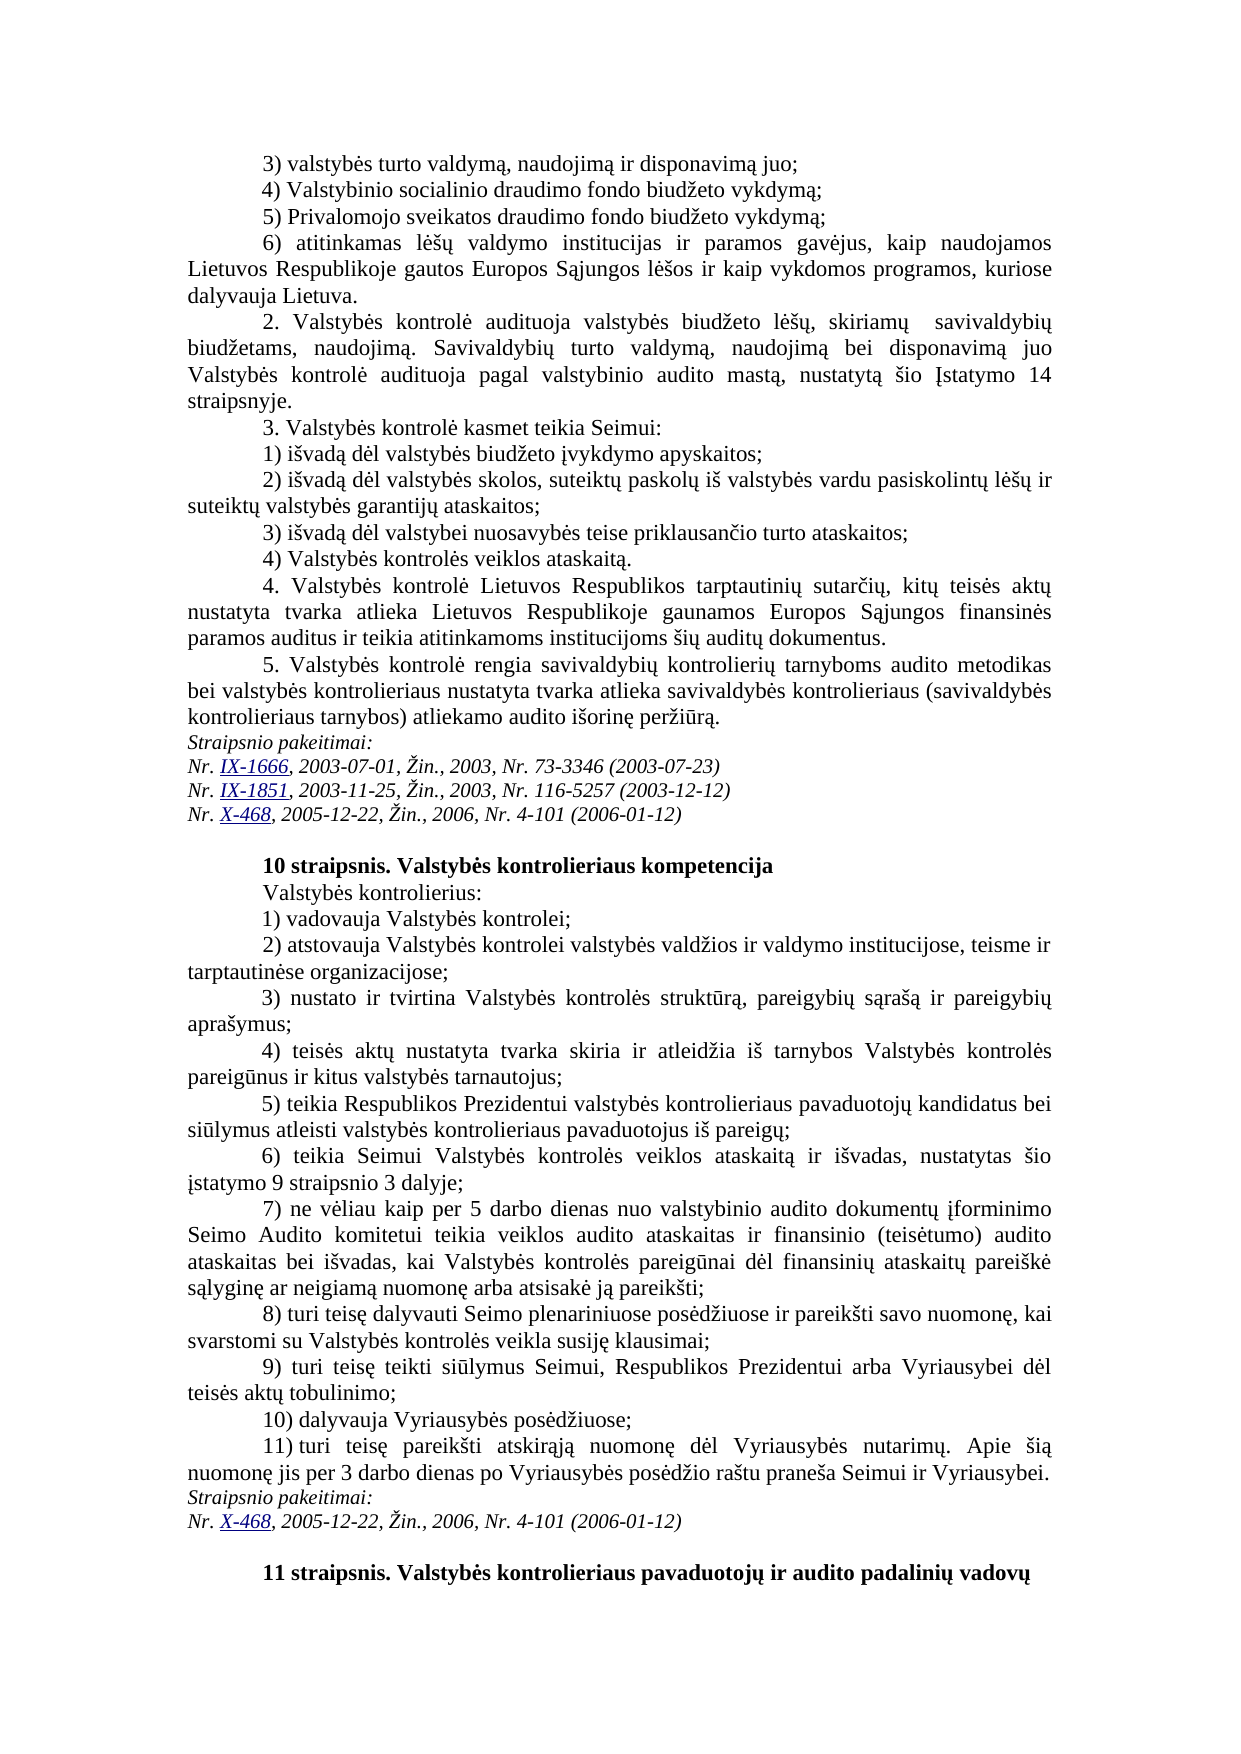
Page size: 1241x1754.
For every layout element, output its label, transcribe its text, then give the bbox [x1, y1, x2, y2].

text 1) išvadą dėl valstybės biudžeto įvykdymo apyskaitos; [187, 440, 1053, 466]
text 11 straipsnis. Valstybės kontrolieriaus pavaduotojų ir audito padalinių vadovų [262, 1559, 1053, 1586]
text 8) turi teisę dalyvauti Seimo plenariniuose posėdžiuose ir pareikšti savo nuomonę, kai svarstomi su Valstybės kontrolės veikla susiję klausimai; [187, 1300, 1053, 1353]
text Straipsnio pakeitimai: [187, 730, 1053, 754]
text 2) atstovauja Valstybės kontrolei valstybės valdžios ir valdymo institucijose, teisme ir tarptautinėse organizacijose; [187, 931, 1053, 984]
text Nr. IX-1666, 2003-07-01, Žin., 2003, Nr. 73-3346 (2003-07-23) [187, 754, 1053, 778]
text 4) Valstybinio socialinio draudimo fondo biudžeto vykdymą; [187, 176, 1053, 203]
text 5) Privalomojo sveikatos draudimo fondo biudžeto vykdymą; [187, 203, 1053, 229]
text Nr. X-468, 2005-12-22, Žin., 2006, Nr. 4-101 (2006-01-12) [187, 802, 1053, 826]
text 11) turi teisę pareikšti atskirąją nuomonę dėl Vyriausybės nutarimų. Apie šią nuomonę jis per 3 darbo dienas po Vyriausybės posėdžio raštu praneša Seimui ir Vyriausybei. [187, 1432, 1053, 1485]
text 4. Valstybės kontrolė Lietuvos Respublikos tarptautinių sutarčių, kitų teisės aktų nustatyta tvarka atlieka Lietuvos Respublikoje gaunamos Europos Sąjungos finansinės paramos auditus ir teikia atitinkamoms institucijoms šių auditų dokumentus. [187, 572, 1053, 651]
text 2. Valstybės kontrolė audituoja valstybės biudžeto lėšų, skiriamų savivaldybių biudžetams, naudojimą. Savivaldybių turto valdymą, naudojimą bei disponavimą juo Valstybės kontrolė audituoja pagal valstybinio audito mastą, nustatytą šio Įstatymo 14 straipsnyje. [187, 308, 1053, 413]
text Nr. X-468, 2005-12-22, Žin., 2006, Nr. 4-101 (2006-01-12) [187, 1509, 1053, 1533]
text 1) vadovauja Valstybės kontrolei; [187, 905, 1053, 931]
text 6) teikia Seimui Valstybės kontrolės veiklos ataskaitą ir išvadas, nustatytas šio įstatymo 9 straipsnio 3 dalyje; [187, 1142, 1053, 1195]
text 3) išvadą dėl valstybei nuosavybės teise priklausančio turto ataskaitos; [187, 519, 1053, 545]
text Straipsnio pakeitimai: [187, 1485, 1053, 1509]
text 6) atitinkamas lėšų valdymo institucijas ir paramos gavėjus, kaip naudojamos Lietuvos Respublikoje gautos Europos Sąjungos lėšos ir kaip vykdomos programos, kuriose dalyvauja Lietuva. [187, 229, 1053, 308]
text 10 straipsnis. Valstybės kontrolieriaus kompetencija [187, 852, 1053, 879]
text 5. Valstybės kontrolė rengia savivaldybių kontrolierių tarnyboms audito metodikas bei valstybės kontrolieriaus nustatyta tvarka atlieka savivaldybės kontrolieriaus (savivaldybės kontrolieriaus tarnybos) atliekamo audito išorinę peržiūrą. [187, 651, 1053, 730]
text 9) turi teisę teikti siūlymus Seimui, Respublikos Prezidentui arba Vyriausybei dėl teisės aktų tobulinimo; [187, 1353, 1053, 1406]
text 3) nustato ir tvirtina Valstybės kontrolės struktūrą, pareigybių sąrašą ir pareigybių aprašymus; [187, 984, 1053, 1037]
text 3. Valstybės kontrolė kasmet teikia Seimui: [187, 413, 1053, 440]
text 3) valstybės turto valdymą, naudojimą ir disponavimą juo; [187, 150, 1053, 176]
text 4) Valstybės kontrolės veiklos ataskaitą. [187, 545, 1053, 572]
text 10) dalyvauja Vyriausybės posėdžiuose; [187, 1406, 1053, 1432]
text 2) išvadą dėl valstybės skolos, suteiktų paskolų iš valstybės vardu pasiskolintų lėšų ir suteiktų valstybės garantijų ataskaitos; [187, 466, 1053, 519]
text Nr. IX-1851, 2003-11-25, Žin., 2003, Nr. 116-5257 (2003-12-12) [187, 778, 1053, 802]
text 4) teisės aktų nustatyta tvarka skiria ir atleidžia iš tarnybos Valstybės kontrolės pareigūnus ir kitus valstybės tarnautojus; [187, 1037, 1053, 1089]
text 5) teikia Respublikos Prezidentui valstybės kontrolieriaus pavaduotojų kandidatus bei siūlymus atleisti valstybės kontrolieriaus pavaduotojus iš pareigų; [187, 1089, 1053, 1142]
text Valstybės kontrolierius: [187, 879, 1053, 905]
text 7) ne vėliau kaip per 5 darbo dienas nuo valstybinio audito dokumentų įforminimo Seimo Audito komitetui teikia veiklos audito ataskaitas ir finansinio (teisėtumo) audito ataskaitas bei išvadas, kai Valstybės kontrolės pareigūnai dėl finansinių ataskaitų pareiškė sąlyginę ar neigiamą nuomonę arba atsisakė ją pareikšti; [187, 1195, 1053, 1300]
